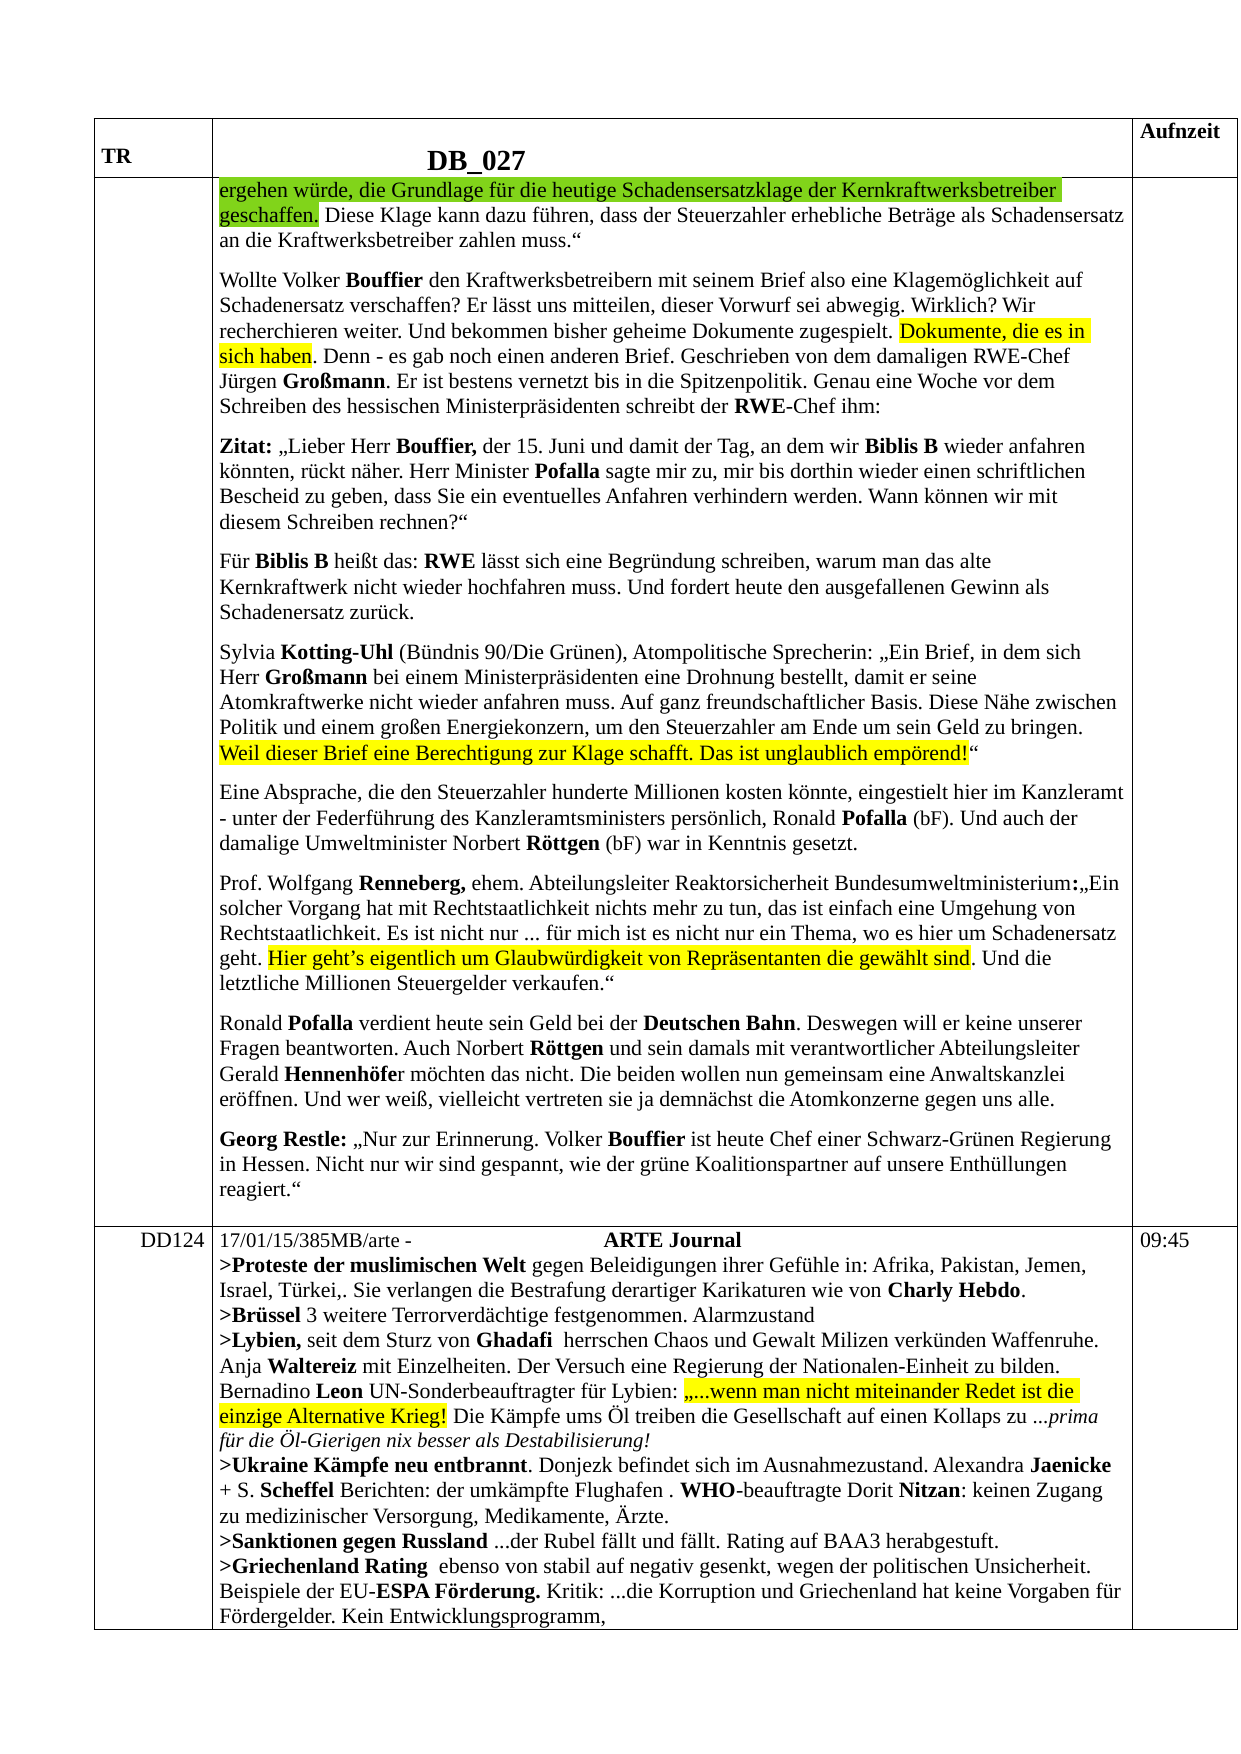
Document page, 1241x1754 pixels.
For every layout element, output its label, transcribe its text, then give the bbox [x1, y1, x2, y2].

table_header Aufnzeit [1133, 119, 1237, 177]
table_cell ergehen würde, die Grundlage für die heutige Schadensersatzklage der Kernkraftwerksbetreiber geschaffen. Diese Klage kann dazu führen, dass der Steuerzahler erhebliche Beträge als Schadensersatz an die Kraftwerksbetreiber zahlen muss.“ Wollte Volker Bouffier den Kraftwerksbetreibern mit seinem Brief also eine Klagemöglichkeit auf Schadenersatz verschaffen? Er lässt uns mitteilen, dieser Vorwurf sei abwegig. Wirklich? Wir recherchieren weiter. Und bekommen bisher geheime Dokumente zugespielt. Dokumente, die es in sich haben. Denn - es gab noch einen anderen Brief. Geschrieben von dem damaligen RWE-Chef Jürgen Großmann. Er ist bestens vernetzt bis in die Spitzenpolitik. Genau eine Woche vor dem Schreiben des hessischen Ministerpräsidenten schreibt der RWE-Chef ihm: Zitat: „Lieber Herr Bouffier, der 15. Juni und damit der Tag, an dem wir Biblis B wieder anfahren könnten, rückt näher. Herr Minister Pofalla sagte mir zu, mir bis dorthin wieder einen schriftlichen Bescheid zu geben, dass Sie ein eventuelles Anfahren verhindern werden. Wann können wir mit diesem Schreiben rechnen?“ Für Biblis B heißt das: RWE lässt sich eine Begründung schreiben, warum man das alte Kernkraftwerk nicht wieder hochfahren muss. Und fordert heute den ausgefallenen Gewinn als Schadenersatz zurück. Sylvia Kotting-Uhl (Bündnis 90/Die Grünen), Atompolitische Sprecherin: „Ein Brief, in dem sich Herr Großmann bei einem Ministerpräsidenten eine Drohnung bestellt, damit er seine Atomkraftwerke nicht wieder anfahren muss. Auf ganz freundschaftlicher Basis. Diese Nähe zwischen Politik und einem großen Energiekonzern, um den Steuerzahler am Ende um sein Geld zu bringen. Weil dieser Brief eine Berechtigung zur Klage schafft. Das ist unglaublich empörend!“ Eine Absprache, die den Steuerzahler hunderte Millionen kosten könnte, eingestielt hier im Kanzleramt - unter der Federführung des Kanzleramtsministers persönlich, Ronald Pofalla (bF). Und auch der damalige Umweltminister Norbert Röttgen (bF) war in Kenntnis gesetzt. Prof. Wolfgang Renneberg, ehem. Abteilungsleiter Reaktorsicherheit Bundesumweltministerium:„Ein solcher Vorgang hat mit Rechtstaatlichkeit nichts mehr zu tun, das ist einfach eine Umgehung von Rechtstaatlichkeit. Es ist nicht nur ... für mich ist es nicht nur ein Thema, wo es hier um Schadenersatz geht. Hier geht’s eigentlich um Glaubwürdigkeit von Repräsentanten die gewählt sind. Und die letztliche Millionen Steuergelder verkaufen.“ Ronald Pofalla verdient heute sein Geld bei der Deutschen Bahn. Deswegen will er keine unserer Fragen beantworten. Auch Norbert Röttgen und sein damals mit verantwortlicher Abteilungsleiter Gerald Hennenhöfer möchten das nicht. Die beiden wollen nun gemeinsam eine Anwaltskanzlei eröffnen. Und wer weiß, vielleicht vertreten sie ja demnächst die Atomkonzerne gegen uns alle. Georg Restle: „Nur zur Erinnerung. Volker Bouffier ist heute Chef einer Schwarz-Grünen Regierung in Hessen. Nicht nur wir sind gespannt, wie der grüne Koalitionspartner auf unsere Enthüllungen reagiert.“ [213, 178, 1132, 1226]
table_cell [1133, 178, 1237, 1226]
table_cell 09:45 [1133, 1227, 1237, 1629]
table_header DB_027 [213, 119, 1132, 177]
table_cell [95, 178, 212, 1226]
table_cell DD124 [95, 1227, 212, 1629]
table_header TR [95, 119, 212, 177]
table_cell 17/01/15/385MB/arte - ARTE Journal >Proteste der muslimischen Welt gegen Beleidigungen ihrer Gefühle in: Afrika, Pakistan, Jemen, Israel, Türkei,. Sie verlangen die Bestrafung derartiger Karikaturen wie von Charly Hebdo. >Brüssel 3 weitere Terrorverdächtige festgenommen. Alarmzustand >Lybien, seit dem Sturz von Ghadafi herrschen Chaos und Gewalt Milizen verkünden Waffenruhe. Anja Waltereiz mit Einzelheiten. Der Versuch eine Regierung der Nationalen-Einheit zu bilden. Bernadino Leon UN-Sonderbeauftragter für Lybien: „...wenn man nicht miteinander Redet ist die einzige Alternative Krieg! Die Kämpfe ums Öl treiben die Gesellschaft auf einen Kollaps zu ...prima für die Öl-Gierigen nix besser als Destabilisierung! >Ukraine Kämpfe neu entbrannt. Donjezk befindet sich im Ausnahmezustand. Alexandra Jaenicke + S. Scheffel Berichten: der umkämpfte Flughafen . WHO-beauftragte Dorit Nitzan: keinen Zugang zu medizinischer Versorgung, Medikamente, Ärzte. >Sanktionen gegen Russland ...der Rubel fällt und fällt. Rating auf BAA3 herabgestuft. >Griechenland Rating ebenso von stabil auf negativ gesenkt, wegen der politischen Unsicherheit. Beispiele der EU-ESPA Förderung. Kritik: ...die Korruption und Griechenland hat keine Vorgaben für Fördergelder. Kein Entwicklungsprogramm, [213, 1227, 1132, 1629]
